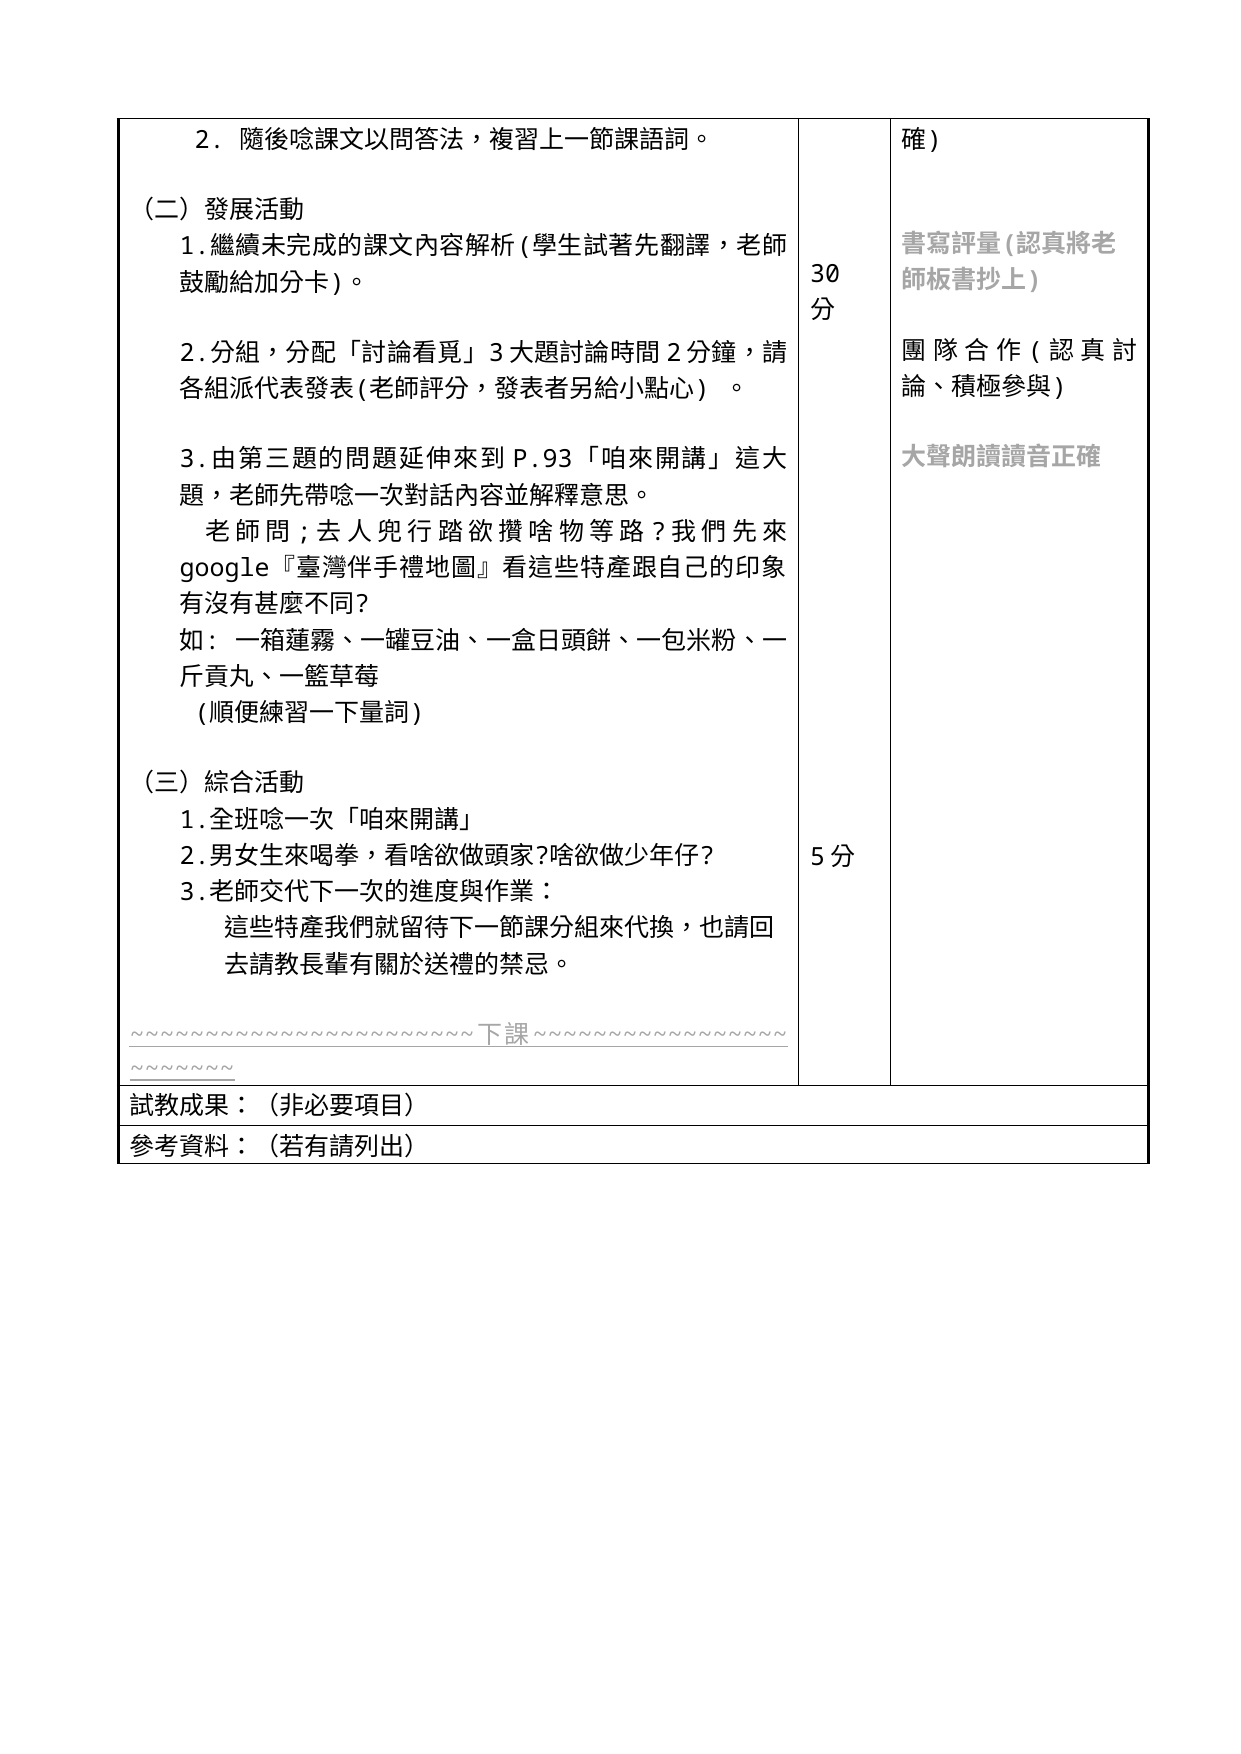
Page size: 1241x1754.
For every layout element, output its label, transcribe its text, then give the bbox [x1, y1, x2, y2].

table_cell 2. 隨後唸課文以問答法，複習上一節課語詞。 （二）發展活動 1.繼續未完成的課文內容解析(學生試著先翻譯，老師鼓勵給加分卡)。 2.分組，分配「討論看覓」3大題討論時間2分鐘，請各組派代表發表(老師評分，發表者另給小點心) 。 3.由第三題的問題延伸來到P.93「咱來開講」這大題，老師先帶唸一次對話內容並解釋意思。 老師問;去人兜行踏欲攢啥物等路?我們先來google『臺灣伴手禮地圖』看這些特產跟自己的印象有沒有甚麼不同? 如: 一箱蓮霧、一罐豆油、一盒日頭餅、一包米粉、一斤貢丸、一籃草莓 (順便練習一下量詞) （三）綜合活動 1.全班唸一次「咱來開講」 2.男女生來喝拳，看啥欲做頭家?啥欲做少年仔? 3.老師交代下一次的進度與作業： 這些特產我們就留待下一節課分組來代換，也請回 去請教長輩有關於送禮的禁忌。 ~~~~~~~~~~~~~~~~~~~~~~~下課~~~~~~~~~~~~~~~~~~~~~~~~ [120, 119, 798, 1085]
table_cell 30 分 5分 [799, 119, 890, 1085]
table_cell 確) 書寫評量(認真將老師板書抄上) 團隊合作(認真討論、積極參與) 大聲朗讀讀音正確 [891, 119, 1147, 1085]
table_cell 參考資料：（若有請列出） [120, 1126, 1147, 1163]
table_cell 試教成果：（非必要項目） [120, 1086, 1147, 1125]
